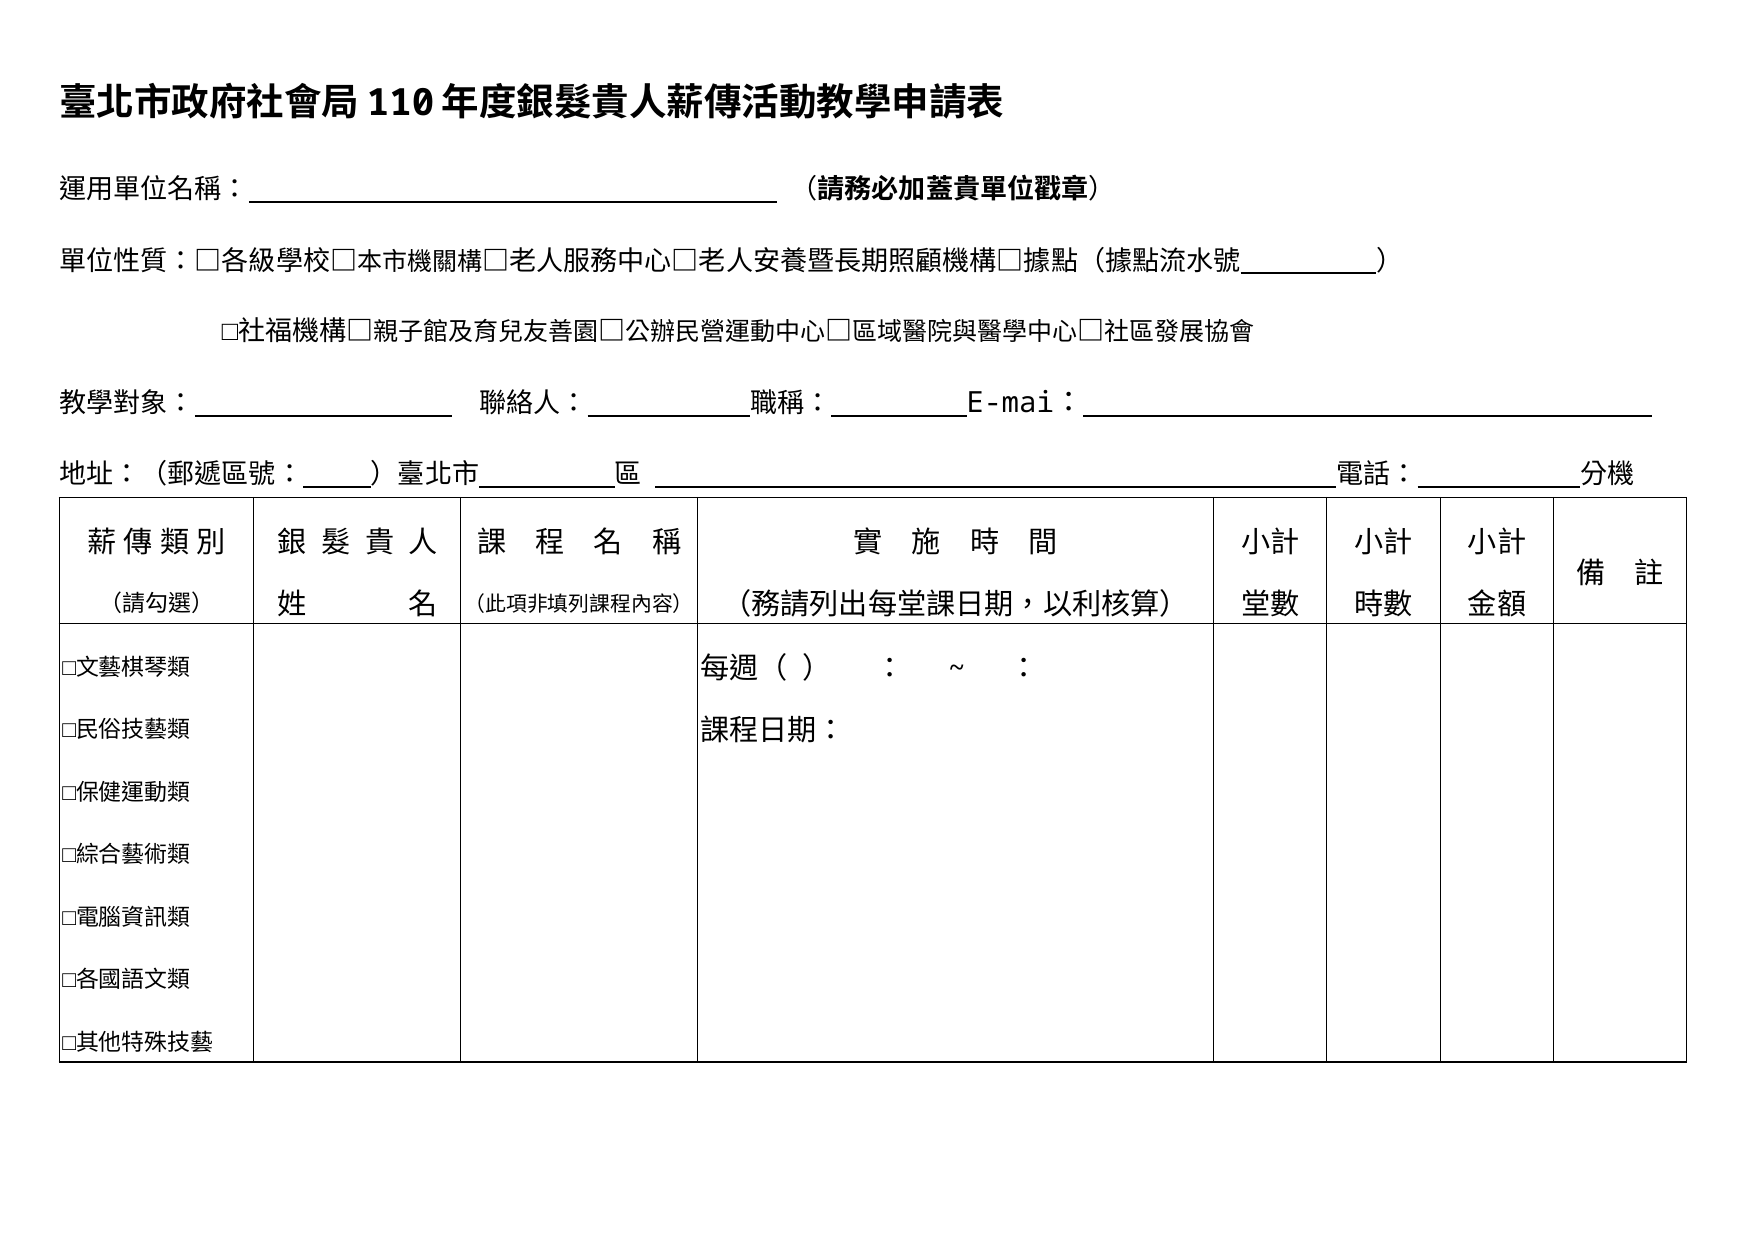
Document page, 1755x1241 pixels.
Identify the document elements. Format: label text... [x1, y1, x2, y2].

table_cell [1554, 624, 1686, 1061]
text 運用單位名稱： （請務必加蓋貴單位戳章） [59, 146, 1695, 208]
table_header 課 程 名 稱 （此項非填列課程內容） [461, 498, 697, 623]
text 單位性質：□各級學校□本市機關構□老人服務中心□老人安養暨長期照顧機構□據點（據點流水號 ） [59, 216, 1695, 279]
text □社福機構□親子館及育兒友善園□公辦民營運動中心□區域醫院與醫學中心□社區發展協會 [59, 287, 1695, 350]
text 地址：（郵遞區號： ）臺北市 區 電話： 分機 [59, 429, 1695, 492]
table_cell 每週（ ） ： ~ ： 課程日期： [698, 624, 1213, 1061]
table_header 薪傳類別 （請勾選） [60, 498, 253, 623]
table_header 備 註 [1554, 498, 1686, 623]
table_header 小計 時數 [1327, 498, 1440, 623]
table_cell □文藝棋琴類 □民俗技藝類 □保健運動類 □綜合藝術類 □電腦資訊類 □各國語文類 □其他特殊技藝 [60, 624, 253, 1061]
table_header 小計 金額 [1441, 498, 1553, 623]
table_header 實 施 時 間 （務請列出每堂課日期，以利核算） [698, 498, 1213, 623]
table_cell [254, 624, 460, 1061]
table_cell [1214, 624, 1326, 1061]
text 臺北市政府社會局110年度銀髮貴人薪傳活動教學申請表 [59, 58, 1695, 120]
table_cell [1327, 624, 1440, 1061]
table_cell [1441, 624, 1553, 1061]
table_cell [461, 624, 697, 1061]
table_header 小計 堂數 [1214, 498, 1326, 623]
table_header 銀 髮 貴 人 姓 名 [254, 498, 460, 623]
text 教學對象： 聯絡人： 職稱： E-mai： [59, 358, 1695, 421]
